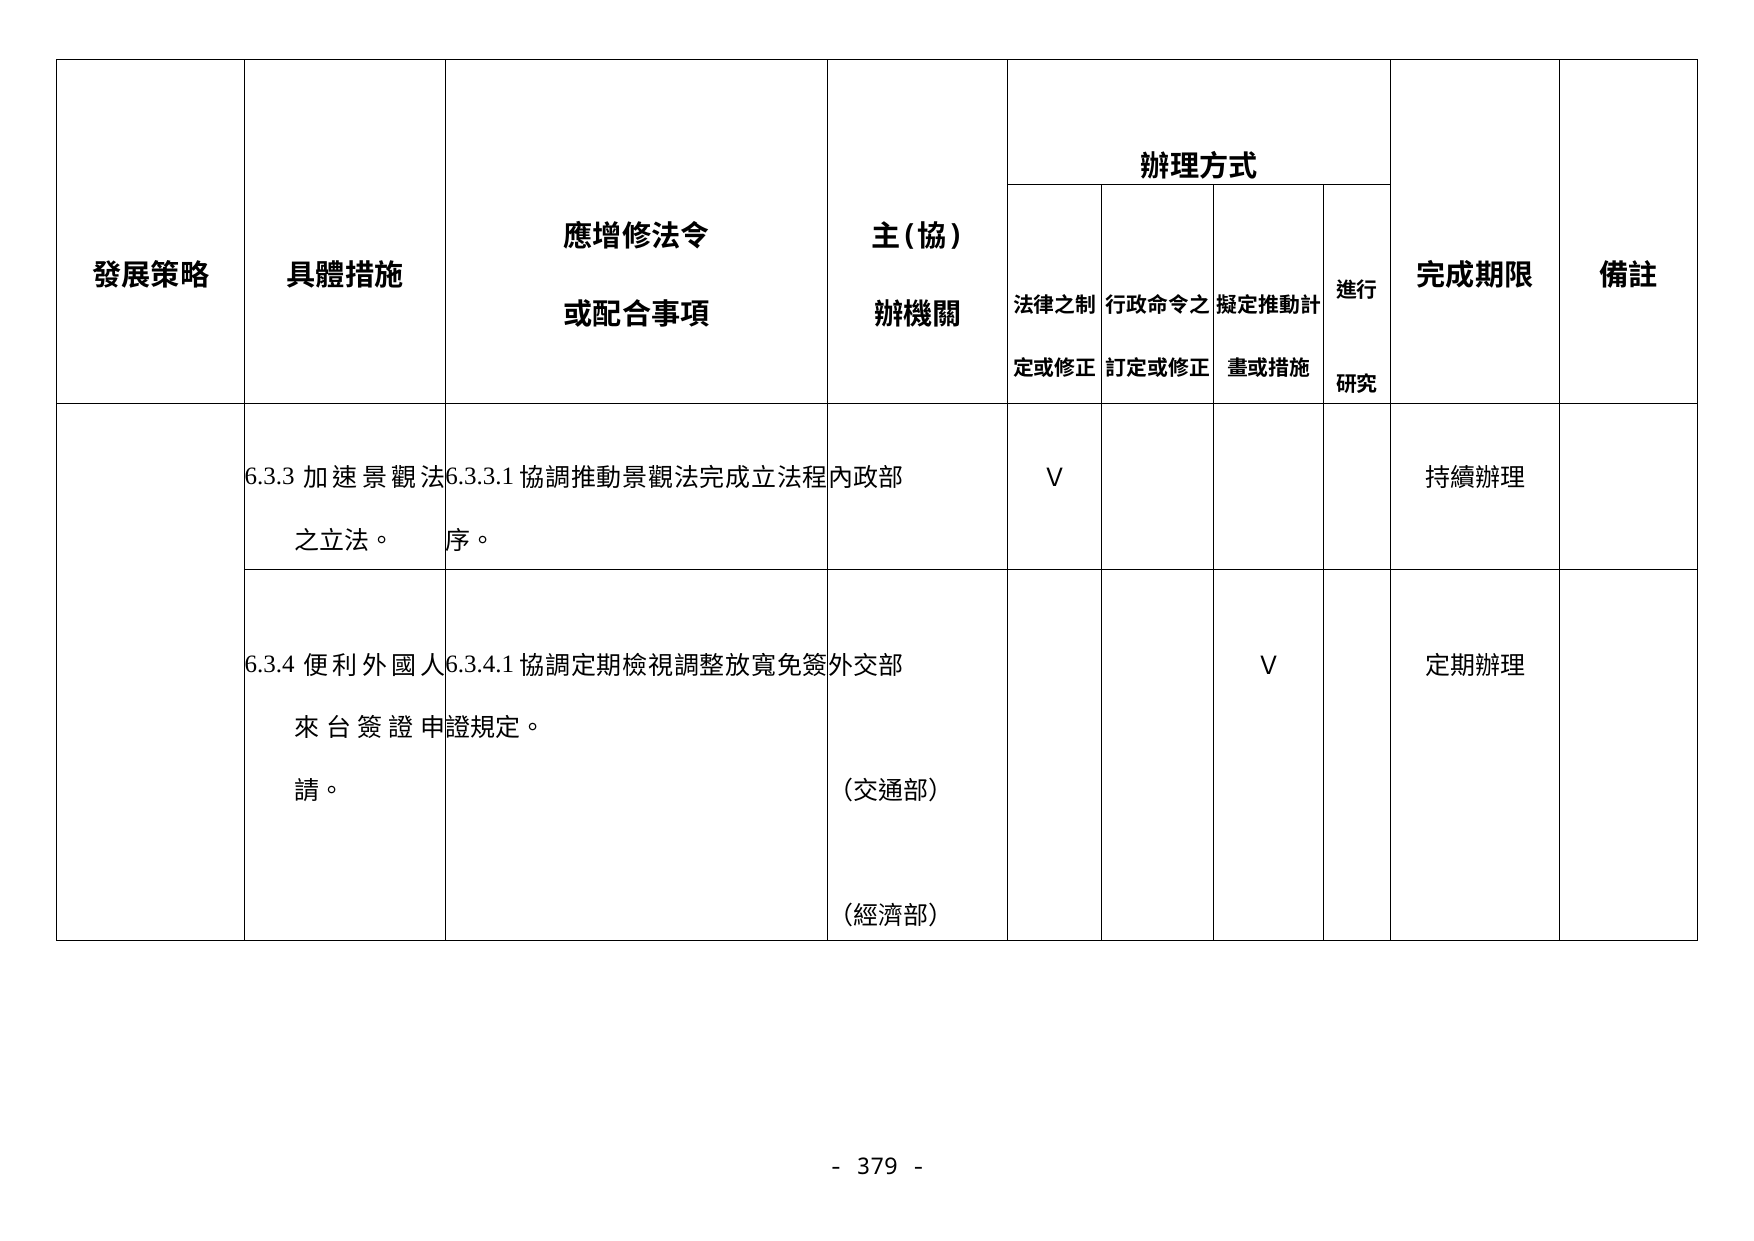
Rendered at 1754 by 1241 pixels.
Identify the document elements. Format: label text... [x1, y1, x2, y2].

table_cell [1214, 404, 1323, 568]
table_header 主(協) 辦機關 [828, 60, 1007, 403]
table_cell 持續辦理 [1391, 404, 1559, 568]
table_cell 6.3.4.1協調定期檢視調整放寬免簽證規定。 [446, 570, 827, 940]
table_cell [1102, 570, 1213, 940]
table_cell [57, 404, 244, 940]
table_cell 外交部 （交通部） （經濟部） [828, 570, 1007, 940]
table_cell 內政部 [828, 404, 1007, 568]
table_cell Ｖ [1008, 404, 1101, 568]
table_cell 法律之制定或修正 [1008, 185, 1101, 403]
table_header 完成期限 [1391, 60, 1559, 403]
table_cell 進行 研究 [1324, 185, 1390, 403]
table_header 辦理方式 [1008, 60, 1390, 184]
table_cell 6.3.3加速景觀法之立法。 [245, 404, 445, 568]
table_cell [1324, 570, 1390, 940]
table_cell 定期辦理 [1391, 570, 1559, 940]
table_cell 擬定推動計畫或措施 [1214, 185, 1323, 403]
table_header 具體措施 [245, 60, 445, 403]
table_header 備註 [1560, 60, 1697, 403]
table_cell [1560, 570, 1697, 940]
table_cell [1560, 404, 1697, 568]
table_header 發展策略 [57, 60, 244, 403]
table_cell 6.3.3.1協調推動景觀法完成立法程序。 [446, 404, 827, 568]
table_cell [1008, 570, 1101, 940]
table_cell [1324, 404, 1390, 568]
table_cell Ｖ [1214, 570, 1323, 940]
table_cell [1102, 404, 1213, 568]
table_cell 行政命令之訂定或修正 [1102, 185, 1213, 403]
table_header 應增修法令 或配合事項 [446, 60, 827, 403]
table_cell 6.3.4便利外國人來台簽證申請。 [245, 570, 445, 940]
